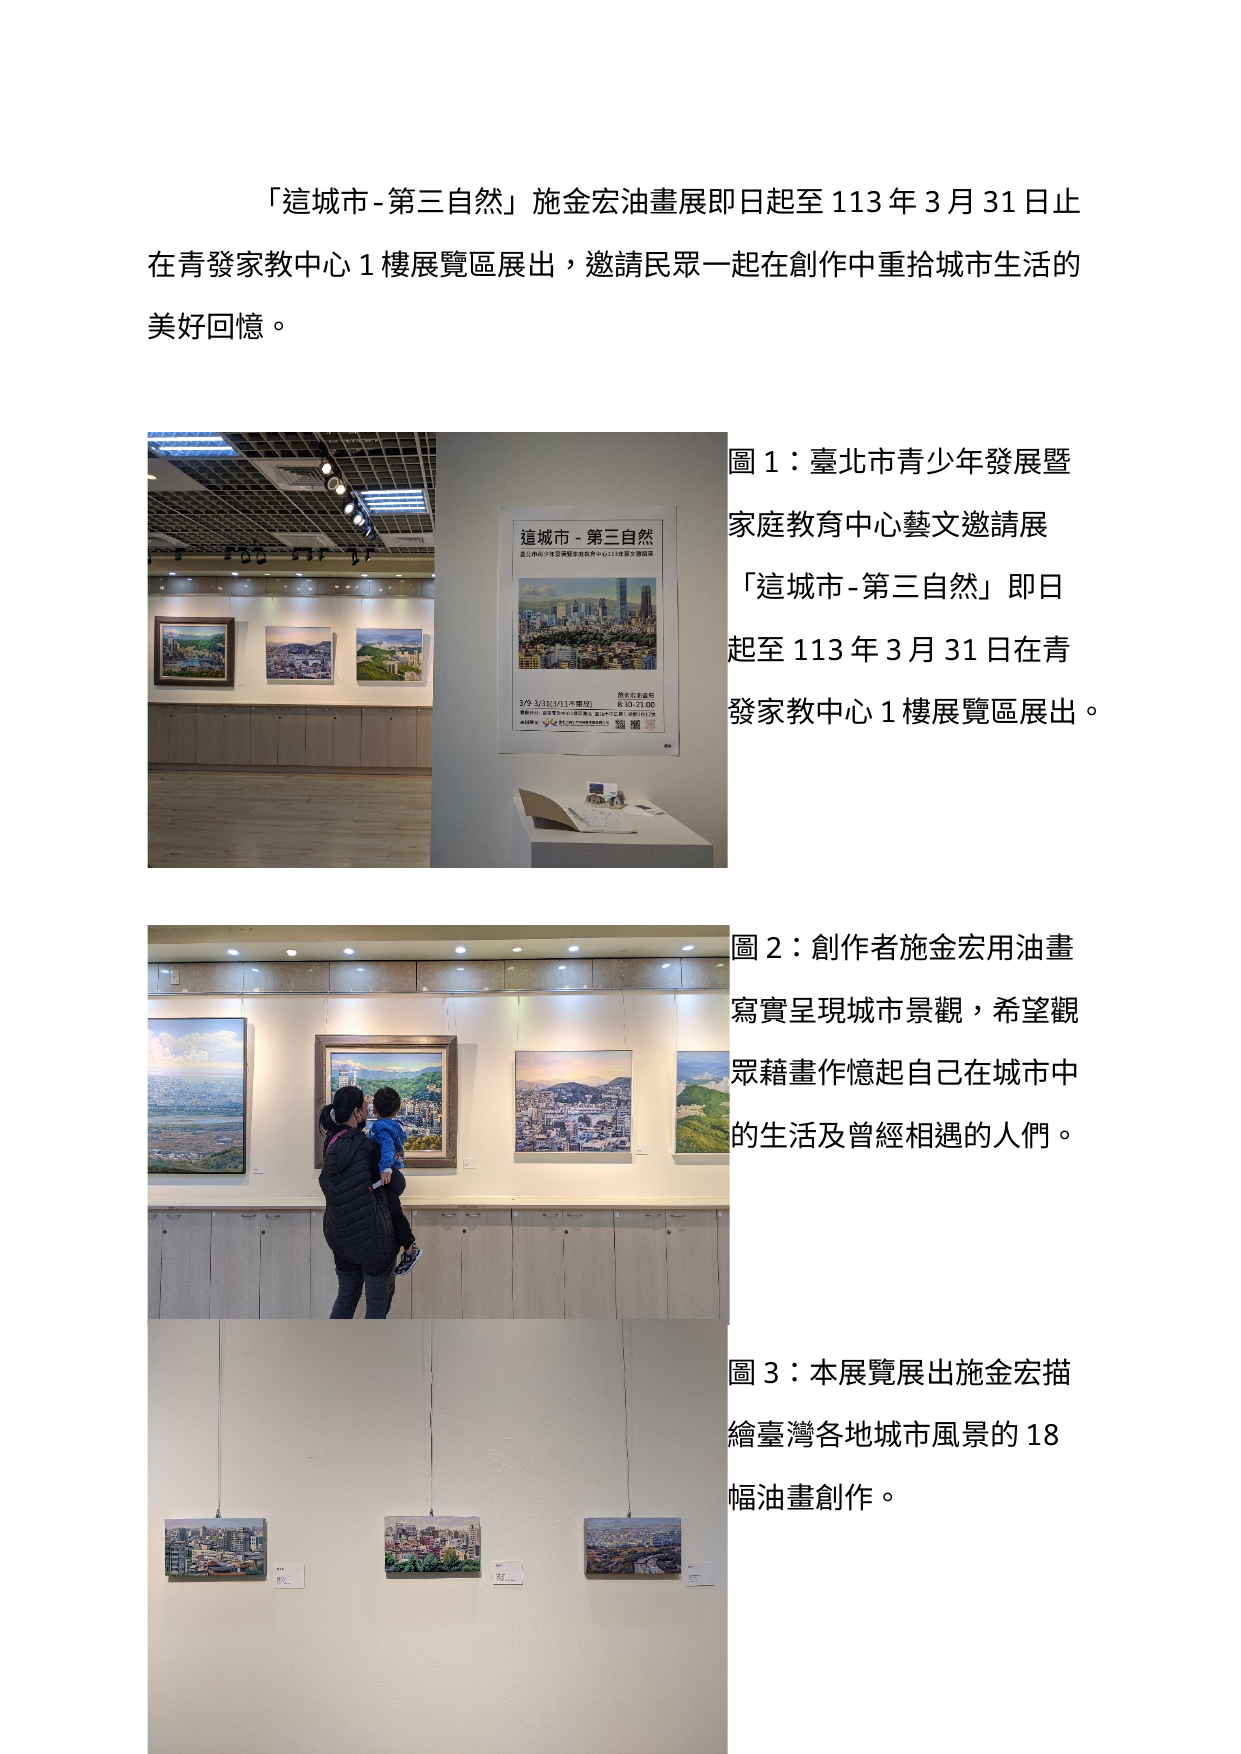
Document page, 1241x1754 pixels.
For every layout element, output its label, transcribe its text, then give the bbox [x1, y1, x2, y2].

text 「這城市-第三自然」施金宏油畫展即日起至113年3月31日止在青發家教中心1樓展覽區展出，邀請民眾一起在創作中重拾城市生活的美好回憶。 [148, 158, 1093, 408]
text 圖3：本展覽展出施金宏描繪臺灣各地城市風景的18幅油畫創作。 [728, 1329, 1093, 1517]
text 圖2：創作者施金宏用油畫寫實呈現城市景觀，希望觀眾藉畫作憶起自己在城市中的生活及曾經相遇的人們。 [148, 904, 1093, 1154]
text 圖1：臺北市青少年發展暨家庭教育中心藝文邀請展「這城市-第三自然」即日起至113年3月31日在青發家教中心1樓展覽區展出。 [148, 419, 1093, 731]
